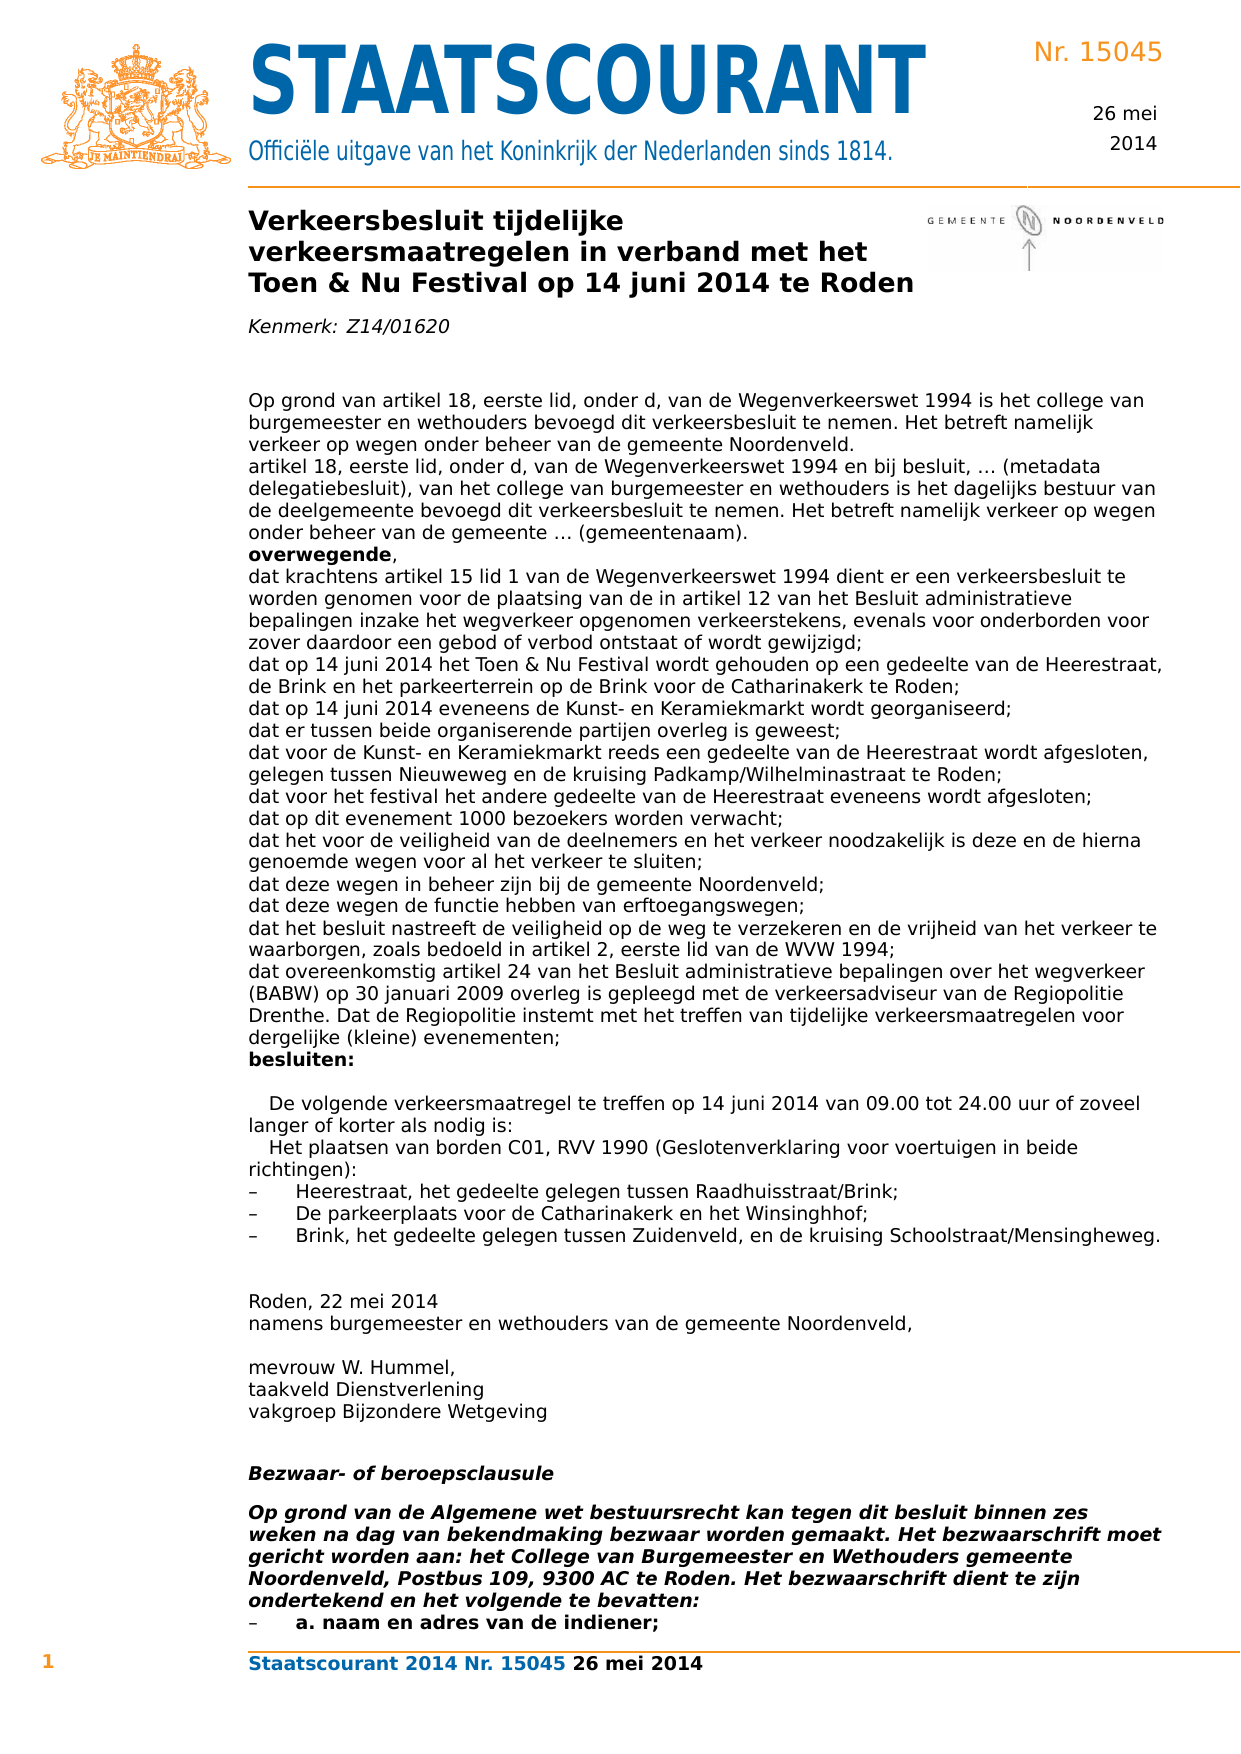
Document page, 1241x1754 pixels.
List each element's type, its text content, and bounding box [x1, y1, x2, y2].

text Het plaatsen van borden C01, RVV 1990 (Geslotenverklaring voor voertuigen in beide richtingen): [248, 1137, 1163, 1181]
list a. naam en adres van de indiener; [248, 1612, 1163, 1634]
subtitle dat overeenkomstig artikel 24 van het Besluit administratieve bepalingen over het wegverkeer (BABW) op 30 januari 2009 overleg is gepleegd met de verkeersadviseur van de Regiopolitie Drenthe. Dat de Regiopolitie instemt met het treffen van tijdelijke verkeersmaatregelen voor dergelijke (kleine) evenementen; [248, 961, 1163, 1049]
text Roden, 22 mei 2014 [248, 1291, 1163, 1313]
subtitle dat krachtens artikel 15 lid 1 van de Wegenverkeerswet 1994 dient er een verkeersbesluit te worden genomen voor de plaatsing van de in artikel 12 van het Besluit administratieve bepalingen inzake het wegverkeer opgenomen verkeerstekens, evenals voor onderborden voor zover daardoor een gebod of verbod ontstaat of wordt gewijzigd; [248, 566, 1163, 654]
list De parkeerplaats voor de Catharinakerk en het Winsinghhof; [248, 1203, 1163, 1225]
subtitle dat er tussen beide organiserende partijen overleg is geweest; [248, 719, 1163, 742]
subtitle dat deze wegen in beheer zijn bij de gemeente Noordenveld; [248, 873, 1163, 895]
list Brink, het gedeelte gelegen tussen Zuidenveld, en de kruising Schoolstraat/Mensingheweg. [248, 1225, 1163, 1247]
text Op grond van artikel 18, eerste lid, onder d, van de Wegenverkeerswet 1994 is het college van burgemeester en wethouders bevoegd dit verkeersbesluit te nemen. Het betreft namelijk verkeer op wegen onder beheer van de gemeente Noordenveld. [248, 390, 1163, 456]
picture [927, 205, 1164, 271]
subtitle dat voor de Kunst- en Keramiekmarkt reeds een gedeelte van de Heerestraat wordt afgesloten, gelegen tussen Nieuweweg en de kruising Padkamp/Wilhelminastraat te Roden; [248, 742, 1163, 786]
text namens burgemeester en wethouders van de gemeente Noordenveld, [248, 1313, 1163, 1335]
picture [41, 44, 231, 169]
subtitle overwegende, [248, 544, 1163, 566]
subtitle dat op dit evenement 1000 bezoekers worden verwacht; [248, 807, 1163, 829]
text besluiten: [248, 1049, 1163, 1071]
subtitle dat het besluit nastreeft de veiligheid op de weg te verzekeren en de vrijheid van het verkeer te waarborgen, zoals bedoeld in artikel 2, eerste lid van de WVW 1994; [248, 917, 1163, 961]
subtitle dat deze wegen de functie hebben van erftoegangswegen; [248, 895, 1163, 917]
text De volgende verkeersmaatregel te treffen op 14 juni 2014 van 09.00 tot 24.00 uur of zoveel langer of korter als nodig is: [248, 1093, 1163, 1137]
text vakgroep Bijzondere Wetgeving [248, 1401, 1163, 1423]
subtitle dat het voor de veiligheid van de deelnemers en het verkeer noodzakelijk is deze en de hierna genoemde wegen voor al het verkeer te sluiten; [248, 829, 1163, 873]
text artikel 18, eerste lid, onder d, van de Wegenverkeerswet 1994 en bij besluit, … (metadata delegatiebesluit), van het college van burgemeester en wethouders is het dagelijks bestuur van de deelgemeente bevoegd dit verkeersbesluit te nemen. Het betreft namelijk verkeer op wegen onder beheer van de gemeente … (gemeentenaam). [248, 456, 1163, 544]
text taakveld Dienstverlening [248, 1379, 1163, 1401]
text Kenmerk: Z14/01620 [248, 316, 1163, 338]
text mevrouw W. Hummel, [248, 1357, 1163, 1379]
list Heerestraat, het gedeelte gelegen tussen Raadhuisstraat/Brink; [248, 1181, 1163, 1203]
subtitle Op grond van de Algemene wet bestuursrecht kan tegen dit besluit binnen zes weken na dag van bekendmaking bezwaar worden gemaakt. Het bezwaarschrift moet gericht worden aan: het College van Burgemeester en Wethouders gemeente Noordenveld, Postbus 109, 9300 AC te Roden. Het bezwaarschrift dient te zijn ondertekend en het volgende te bevatten: [248, 1502, 1163, 1612]
subtitle dat op 14 juni 2014 het Toen & Nu Festival wordt gehouden op een gedeelte van de Heerestraat, de Brink en het parkeerterrein op de Brink voor de Catharinakerk te Roden; [248, 654, 1163, 698]
subtitle Bezwaar- of beroepsclausule [248, 1463, 1163, 1484]
subtitle Verkeersbesluit tijdelijke verkeersmaatregelen in verband met het Toen & Nu Festival op 14 juni 2014 te Roden [248, 206, 1163, 299]
subtitle dat op 14 juni 2014 eveneens de Kunst- en Keramiekmarkt wordt georganiseerd; [248, 698, 1163, 719]
subtitle dat voor het festival het andere gedeelte van de Heerestraat eveneens wordt afgesloten; [248, 786, 1163, 807]
